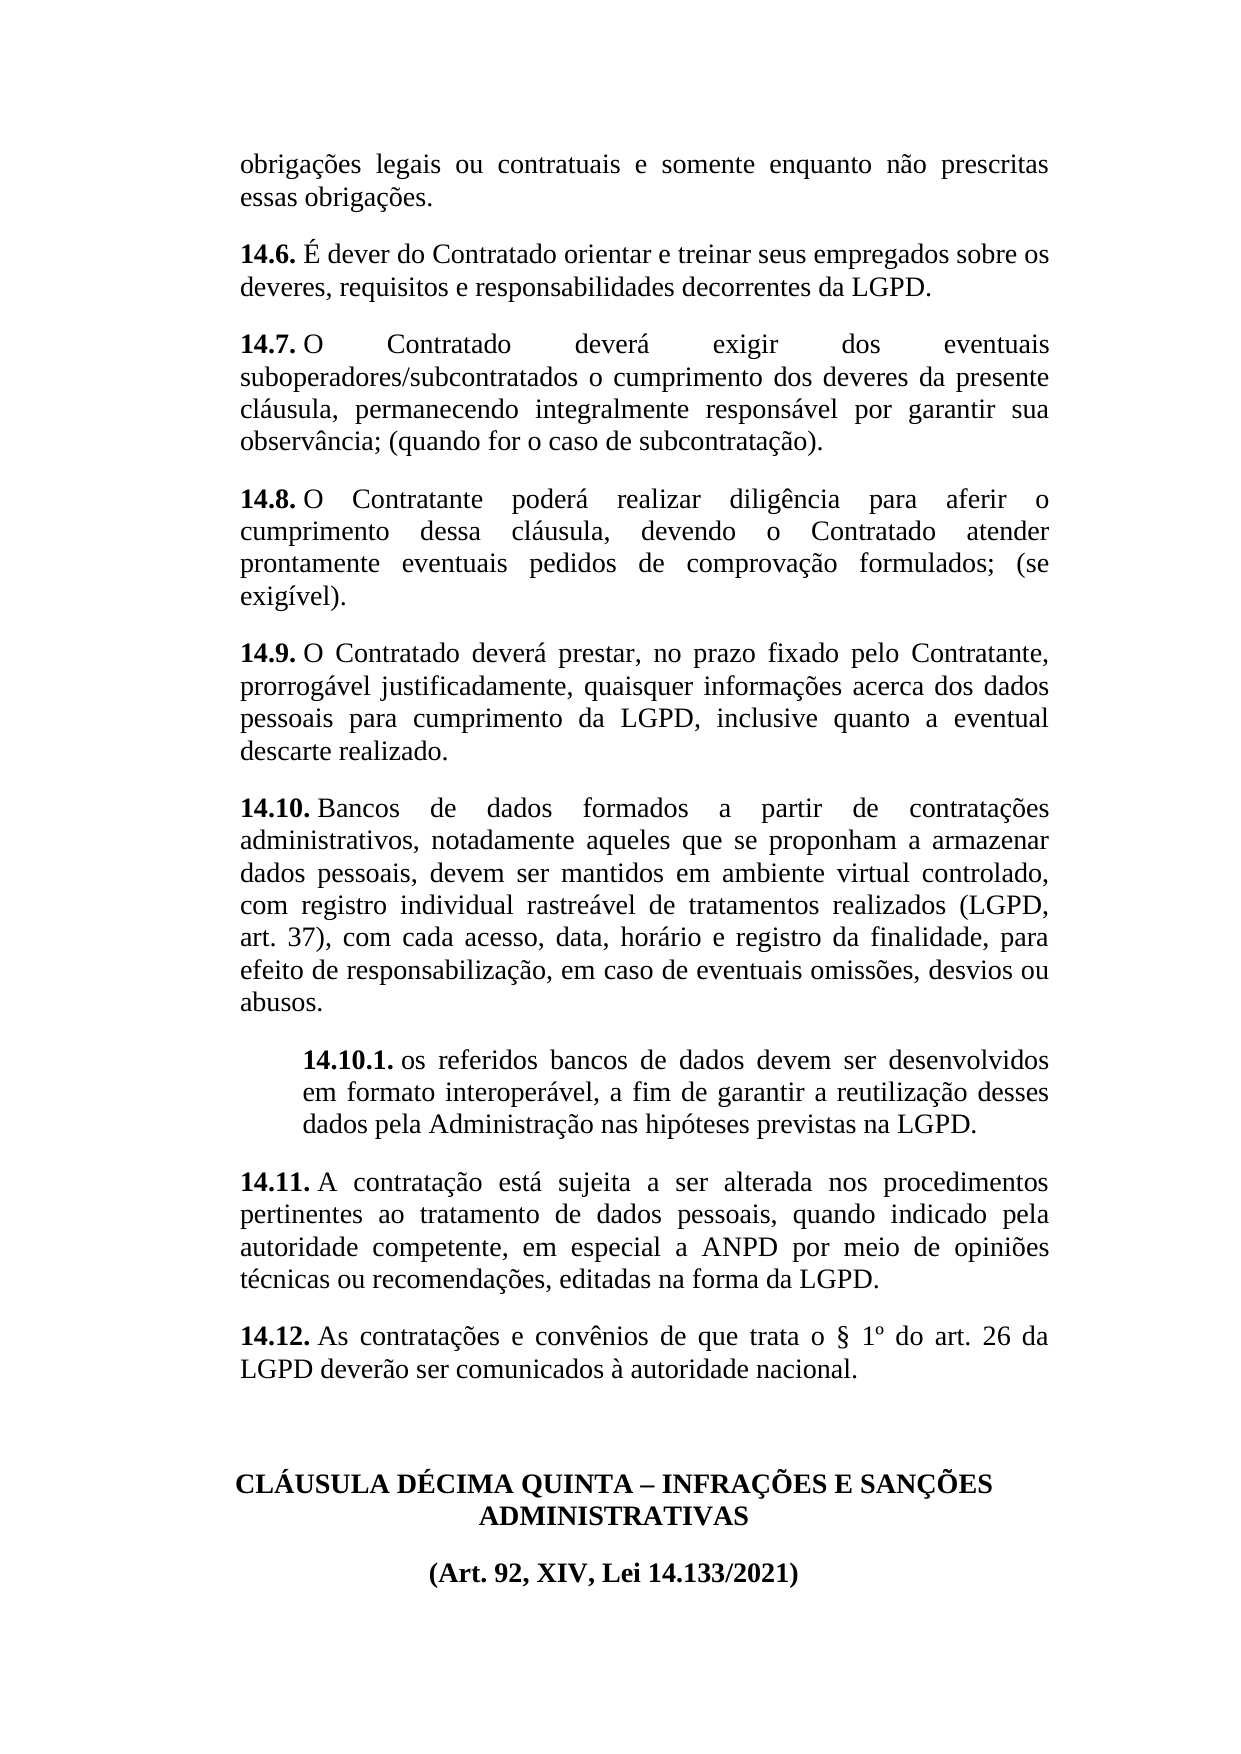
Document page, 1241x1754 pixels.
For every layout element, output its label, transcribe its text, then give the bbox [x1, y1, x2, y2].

text 14.8. O Contratante poderá realizar diligência para aferir o cumprimento dessa cláusula, devendo o Contratado atender prontamente eventuais pedidos de comprovação formulados; (se exigível). [240, 482, 1051, 611]
text 14.9. O Contratado deverá prestar, no prazo fixado pelo Contratante, prorrogável justificadamente, quaisquer informações acerca dos dados pessoais para cumprimento da LGPD, inclusive quanto a eventual descarte realizado. [240, 636, 1051, 766]
text 14.6. É dever do Contratado orientar e treinar seus empregados sobre os deveres, requisitos e responsabilidades decorrentes da LGPD. [240, 237, 1051, 302]
text 14.7. O Contratado deverá exigir dos eventuais suboperadores/subcontratados o cumprimento dos deveres da presente cláusula, permanecendo integralmente responsável por garantir sua observância; (quando for o caso de subcontratação). [240, 327, 1051, 457]
text 14.10. Bancos de dados formados a partir de contratações administrativos, notadamente aqueles que se proponham a armazenar dados pessoais, devem ser mantidos em ambiente virtual controlado, com registro individual rastreável de tratamentos realizados (LGPD, art. 37), com cada acesso, data, horário e registro da finalidade, para efeito de responsabilização, em caso de eventuais omissões, desvios ou abusos. [240, 791, 1051, 1018]
text 14.10.1. os referidos bancos de dados devem ser desenvolvidos em formato interoperável, a fim de garantir a reutilização desses dados pela Administração nas hipóteses previstas na LGPD. [302, 1043, 1051, 1140]
text obrigações legais ou contratuais e somente enquanto não prescritas essas obrigações. [240, 148, 1051, 212]
text (Art. 92, XIV, Lei 14.133/2021) [177, 1556, 1051, 1589]
text 14.11. A contratação está sujeita a ser alterada nos procedimentos pertinentes ao tratamento de dados pessoais, quando indicado pela autoridade competente, em especial a ANPD por meio de opiniões técnicas ou recomendações, editadas na forma da LGPD. [240, 1165, 1051, 1294]
text 14.12. As contratações e convênios de que trata o § 1º do art. 26 da LGPD deverão ser comunicados à autoridade nacional. [240, 1319, 1051, 1384]
text CLÁUSULA DÉCIMA QUINTA – INFRAÇÕES E SANÇÕES ADMINISTRATIVAS [177, 1467, 1051, 1531]
